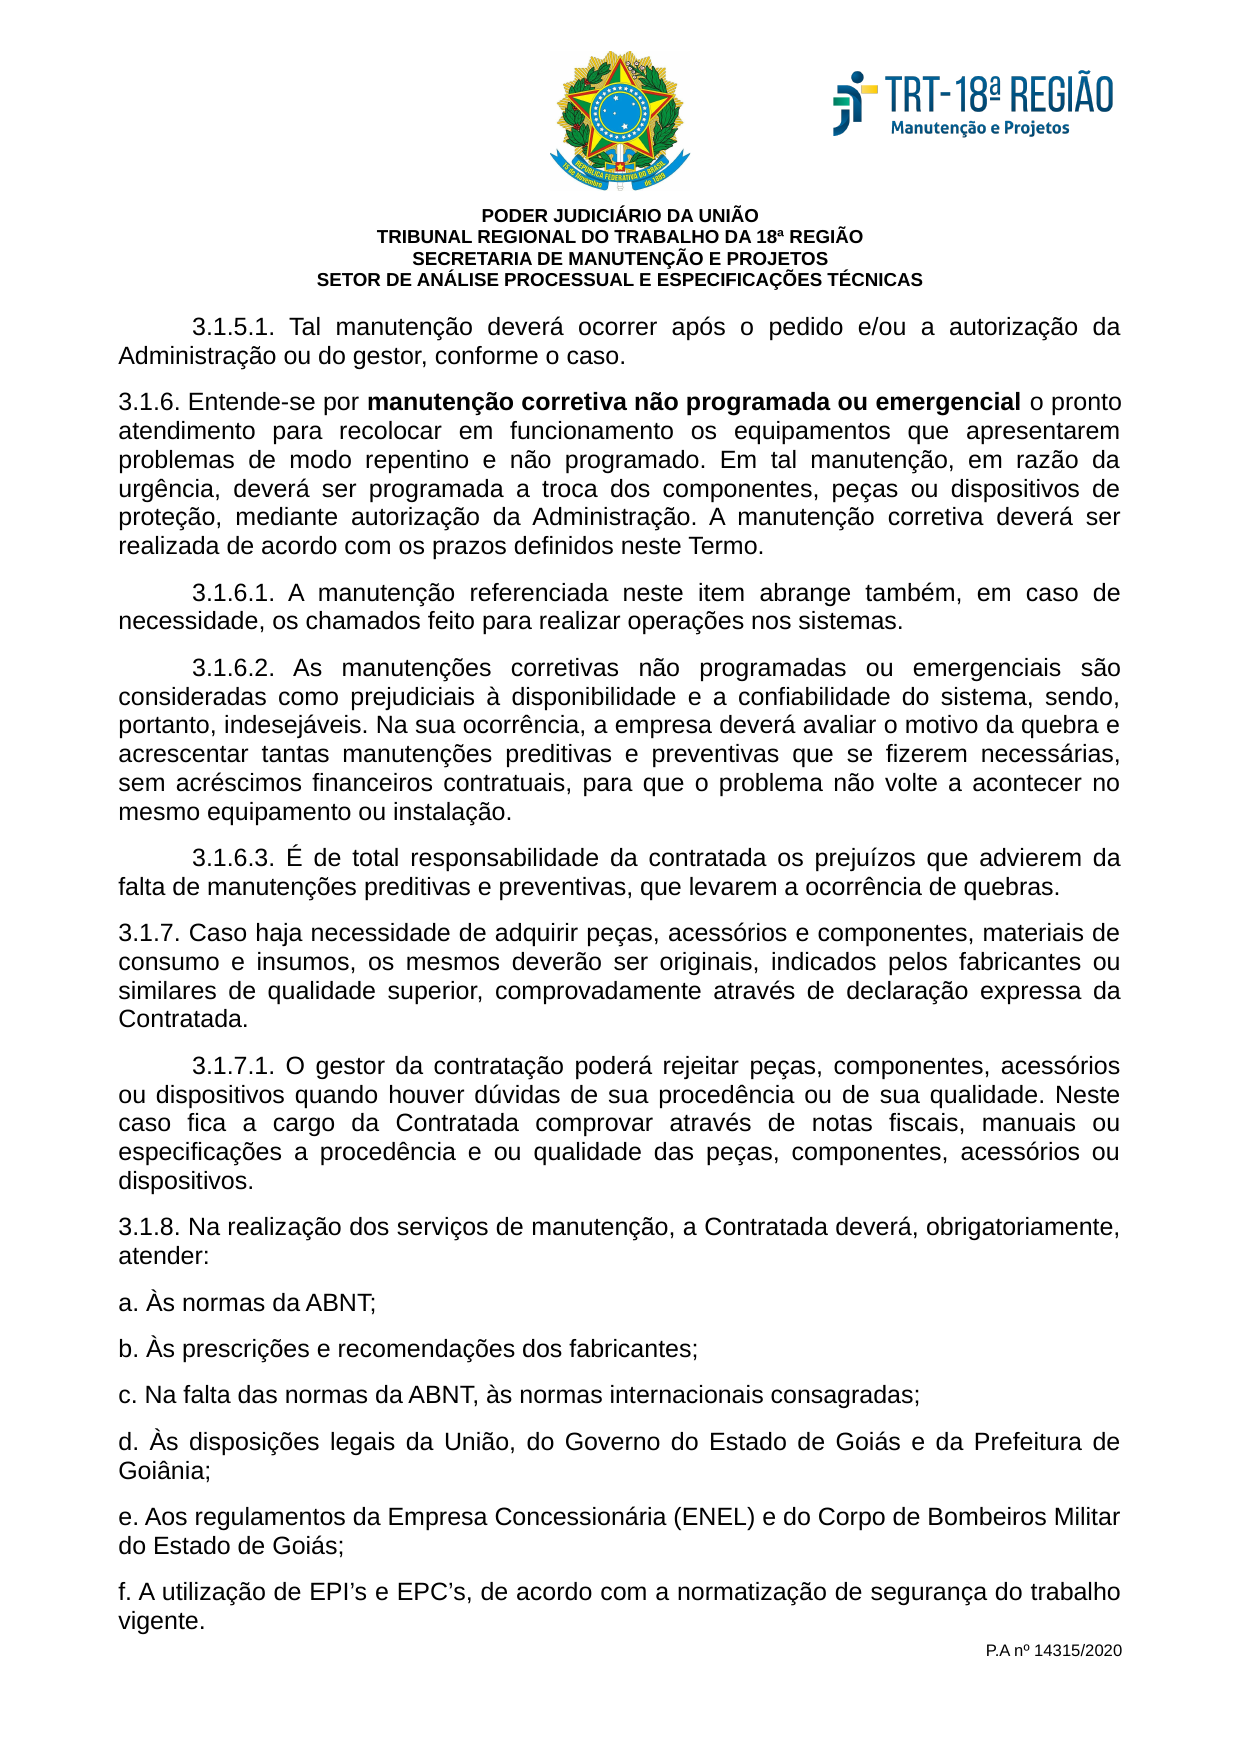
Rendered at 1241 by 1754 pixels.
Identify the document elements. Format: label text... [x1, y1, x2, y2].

text 3.1.6. Entende-se por manutenção corretiva não programada ou emergencial o pronto atendimento para recolocar em funcionamento os equipamentos que apresentarem problemas de modo repentino e não programado. Em tal manutenção, em razão da urgência, deverá ser programada a troca dos componentes, peças ou dispositivos de proteção, mediante autorização da Administração. A manutenção corretiva deverá ser realizada de acordo com os prazos definidos neste Termo. [118, 387, 1122, 560]
picture [828, 67, 1117, 141]
text c. Na falta das normas da ABNT, às normas internacionais consagradas; [118, 1381, 1122, 1409]
text 3.1.6.1. A manutenção referenciada neste item abrange também, em caso de necessidade, os chamados feito para realizar operações nos sistemas. [118, 578, 1122, 635]
text 3.1.6.2. As manutenções corretivas não programadas ou emergenciais são consideradas como prejudiciais à disponibilidade e a confiabilidade do sistema, sendo, portanto, indesejáveis. Na sua ocorrência, a empresa deverá avaliar o motivo da quebra e acrescentar tantas manutenções preditivas e preventivas que se fizerem necessárias, sem acréscimos financeiros contratuais, para que o problema não volte a acontecer no mesmo equipamento ou instalação. [118, 653, 1122, 825]
text e. Aos regulamentos da Empresa Concessionária (ENEL) e do Corpo de Bombeiros Militar do Estado de Goiás; [118, 1502, 1122, 1560]
text a. Às normas da ABNT; [118, 1288, 1122, 1316]
text 3.1.5.1. Tal manutenção deverá ocorrer após o pedido e/ou a autorização da Administração ou do gestor, conforme o caso. [118, 312, 1122, 370]
picture [550, 51, 691, 191]
text d. Às disposições legais da União, do Governo do Estado de Goiás e da Prefeitura de Goiânia; [118, 1427, 1122, 1484]
text b. Às prescrições e recomendações dos fabricantes; [118, 1334, 1122, 1363]
text 3.1.6.3. É de total responsabilidade da contratada os prejuízos que advierem da falta de manutenções preditivas e preventivas, que levarem a ocorrência de quebras. [118, 843, 1122, 901]
text 3.1.7.1. O gestor da contratação poderá rejeitar peças, componentes, acessórios ou dispositivos quando houver dúvidas de sua procedência ou de sua qualidade. Neste caso fica a cargo da Contratada comprovar através de notas fiscais, manuais ou especificações a procedência e ou qualidade das peças, componentes, acessórios ou dispositivos. [118, 1051, 1122, 1195]
text 3.1.7. Caso haja necessidade de adquirir peças, acessórios e componentes, materiais de consumo e insumos, os mesmos deverão ser originais, indicados pelos fabricantes ou similares de qualidade superior, comprovadamente através de declaração expressa da Contratada. [118, 918, 1122, 1033]
text 3.1.8. Na realização dos serviços de manutenção, a Contratada deverá, obrigatoriamente, atender: [118, 1212, 1122, 1270]
text f. A utilização de EPI’s e EPC’s, de acordo com a normatização de segurança do trabalho vigente. [118, 1577, 1122, 1635]
